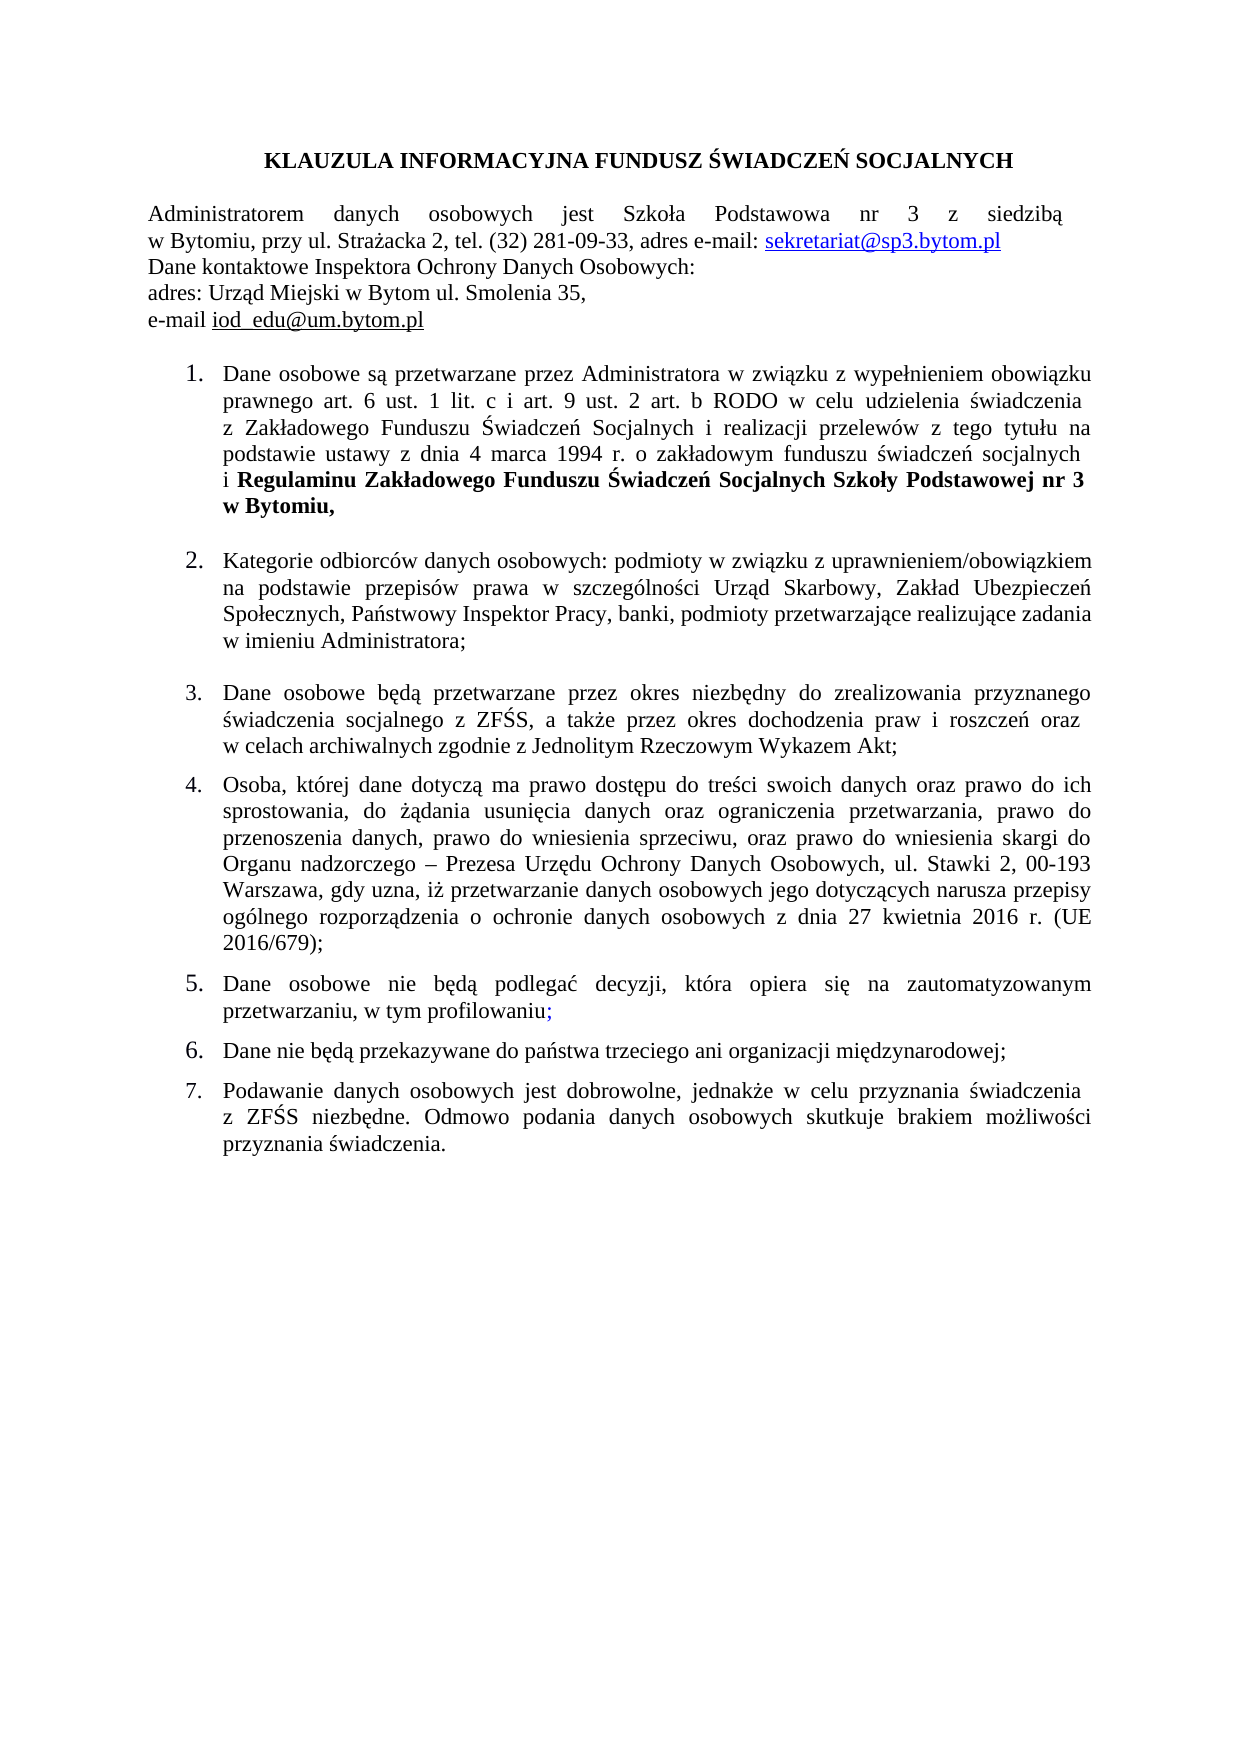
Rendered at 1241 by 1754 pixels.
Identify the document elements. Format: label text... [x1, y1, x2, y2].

text Administratorem danych osobowych jest Szkoła Podstawowa nr 3 z siedzibą w Bytomiu, przy ul. Strażacka 2, tel. (32) 281-09-33, adres e-mail: sekretariat@sp3.bytom.pl [148, 200, 1093, 253]
list Dane osobowe są przetwarzane przez Administratora w związku z wypełnieniem obowiązku prawnego art. 6 ust. 1 lit. c i art. 9 ust. 2 art. b RODO w celu udzielenia świadczenia z Zakładowego Funduszu Świadczeń Socjalnych i realizacji przelewów z tego tytułu na podstawie ustawy z dnia 4 marca 1994 r. o zakładowym funduszu świadczeń socjalnych i Regulaminu Zakładowego Funduszu Świadczeń Socjalnych Szkoły Podstawowej nr 3 w Bytomiu, [185, 358, 1093, 519]
list Dane osobowe nie będą podlegać decyzji, która opiera się na zautomatyzowanym przetwarzaniu, w tym profilowaniu; [185, 968, 1093, 1023]
list Podawanie danych osobowych jest dobrowolne, jednakże w celu przyznania świadczenia z ZFŚS niezbędne. Odmowo podania danych osobowych skutkuje brakiem możliwości przyznania świadczenia. [185, 1077, 1093, 1156]
text adres: Urząd Miejski w Bytom ul. Smolenia 35, [148, 279, 1093, 306]
text e-mail iod_edu@um.bytom.pl [148, 306, 1093, 332]
list Kategorie odbiorców danych osobowych: podmioty w związku z uprawnieniem/obowiązkiem na podstawie przepisów prawa w szczególności Urząd Skarbowy, Zakład Ubezpieczeń Społecznych, Państwowy Inspektor Pracy, banki, podmioty przetwarzające realizujące zadania w imieniu Administratora; [185, 545, 1093, 653]
text Dane kontaktowe Inspektora Ochrony Danych Osobowych: [148, 253, 1093, 279]
list Osoba, której dane dotyczą ma prawo dostępu do treści swoich danych oraz prawo do ich sprostowania, do żądania usunięcia danych oraz ograniczenia przetwarzania, prawo do przenoszenia danych, prawo do wniesienia sprzeciwu, oraz prawo do wniesienia skargi do Organu nadzorczego – Prezesa Urzędu Ochrony Danych Osobowych, ul. Stawki 2, 00-193 Warszawa, gdy uzna, iż przetwarzanie danych osobowych jego dotyczących narusza przepisy ogólnego rozporządzenia o ochronie danych osobowych z dnia 27 kwietnia 2016 r. (UE 2016/679); [185, 771, 1093, 956]
list Dane nie będą przekazywane do państwa trzeciego ani organizacji międzynarodowej; [185, 1036, 1093, 1064]
list Dane osobowe będą przetwarzane przez okres niezbędny do zrealizowania przyznanego świadczenia socjalnego z ZFŚS, a także przez okres dochodzenia praw i roszczeń oraz w celach archiwalnych zgodnie z Jednolitym Rzeczowym Wykazem Akt; [185, 679, 1093, 758]
text KLAUZULA INFORMACYJNA FUNDUSZ ŚWIADCZEŃ SOCJALNYCH [148, 148, 1093, 174]
